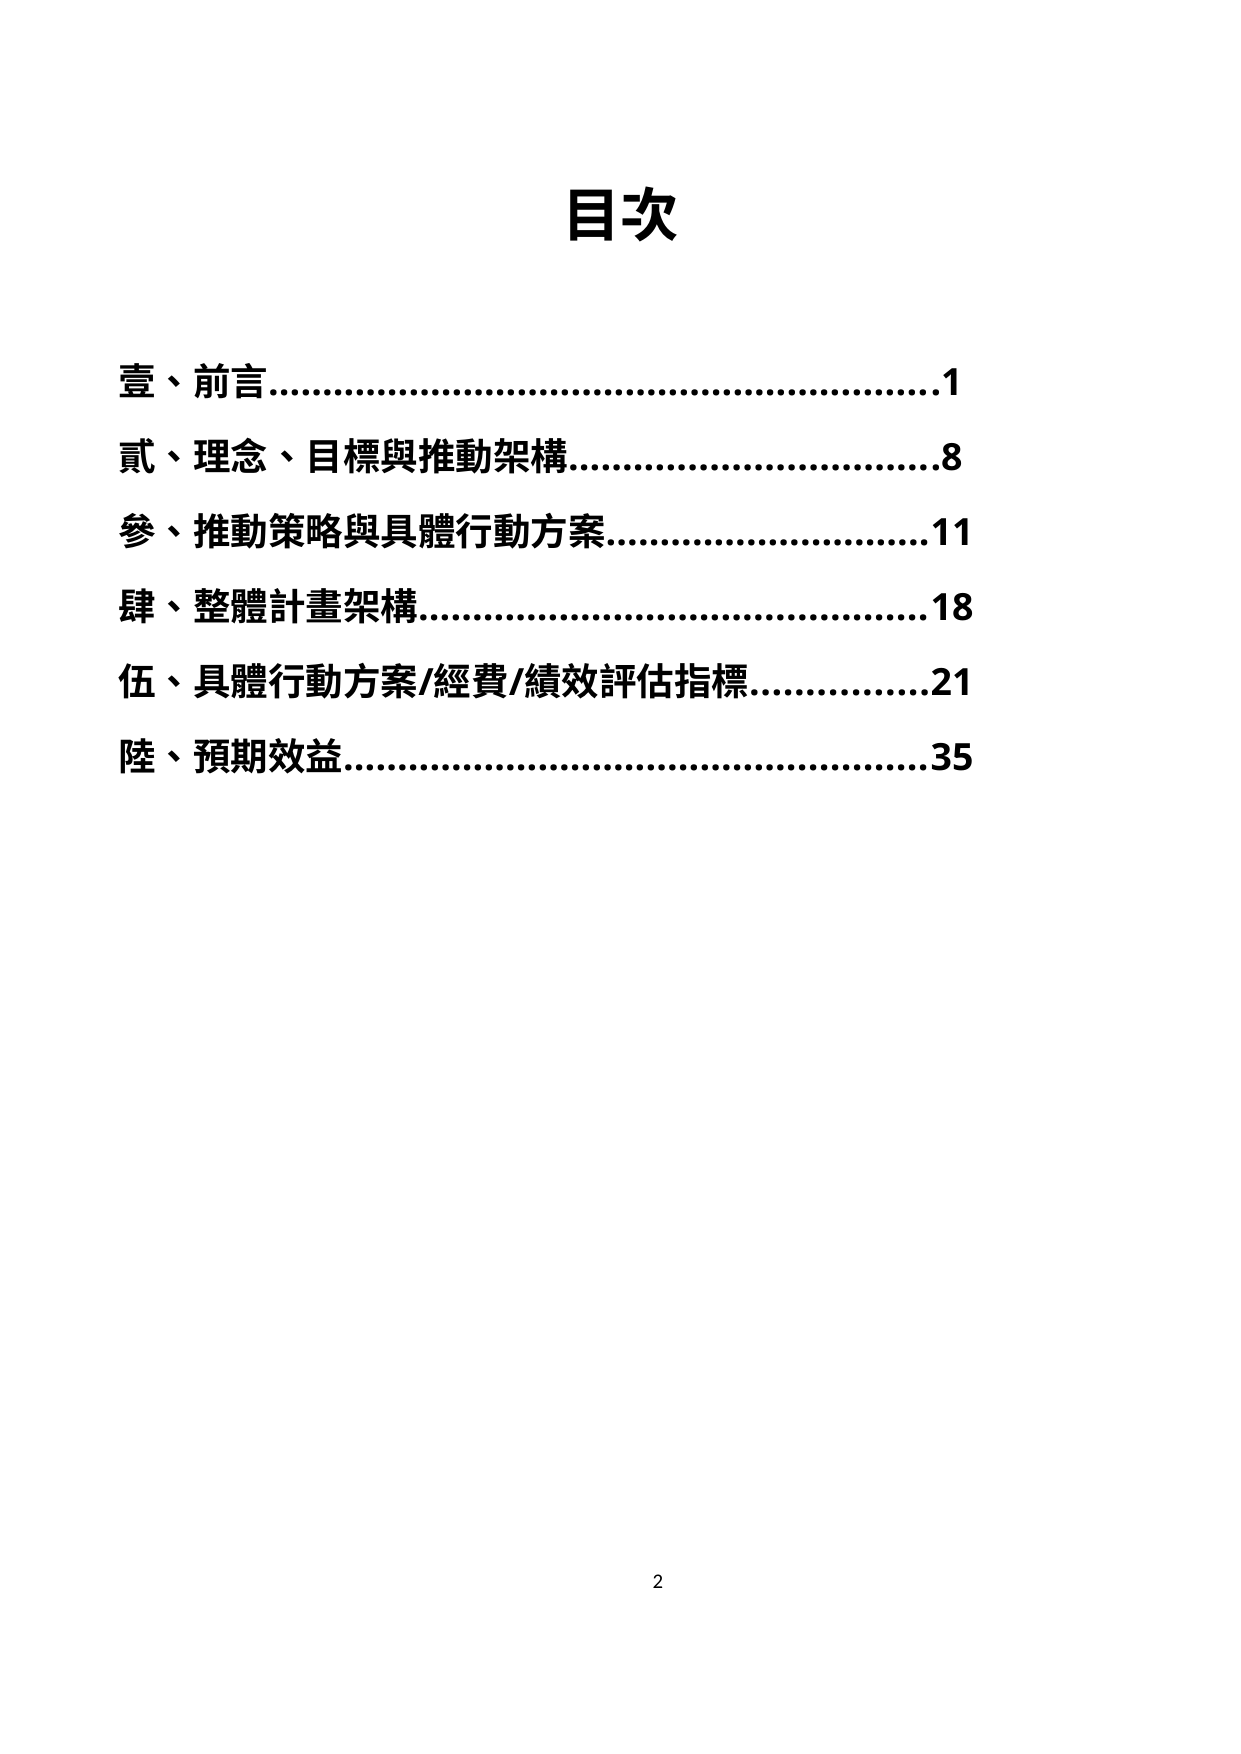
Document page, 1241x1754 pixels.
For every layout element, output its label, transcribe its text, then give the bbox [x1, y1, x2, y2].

text 目次 [118, 154, 1122, 267]
text 壹、前言 .1 [118, 342, 1172, 417]
text 陸、預期效益 35 [118, 717, 1172, 792]
text 伍、具體行動方案/經費/績效評估指標 21 [118, 642, 1172, 717]
text 參、推動策略與具體行動方案 11 [118, 492, 1172, 567]
text 貳、理念、目標與推動架構 .8 [118, 417, 1172, 492]
text 肆、整體計畫架構 18 [118, 567, 1172, 642]
